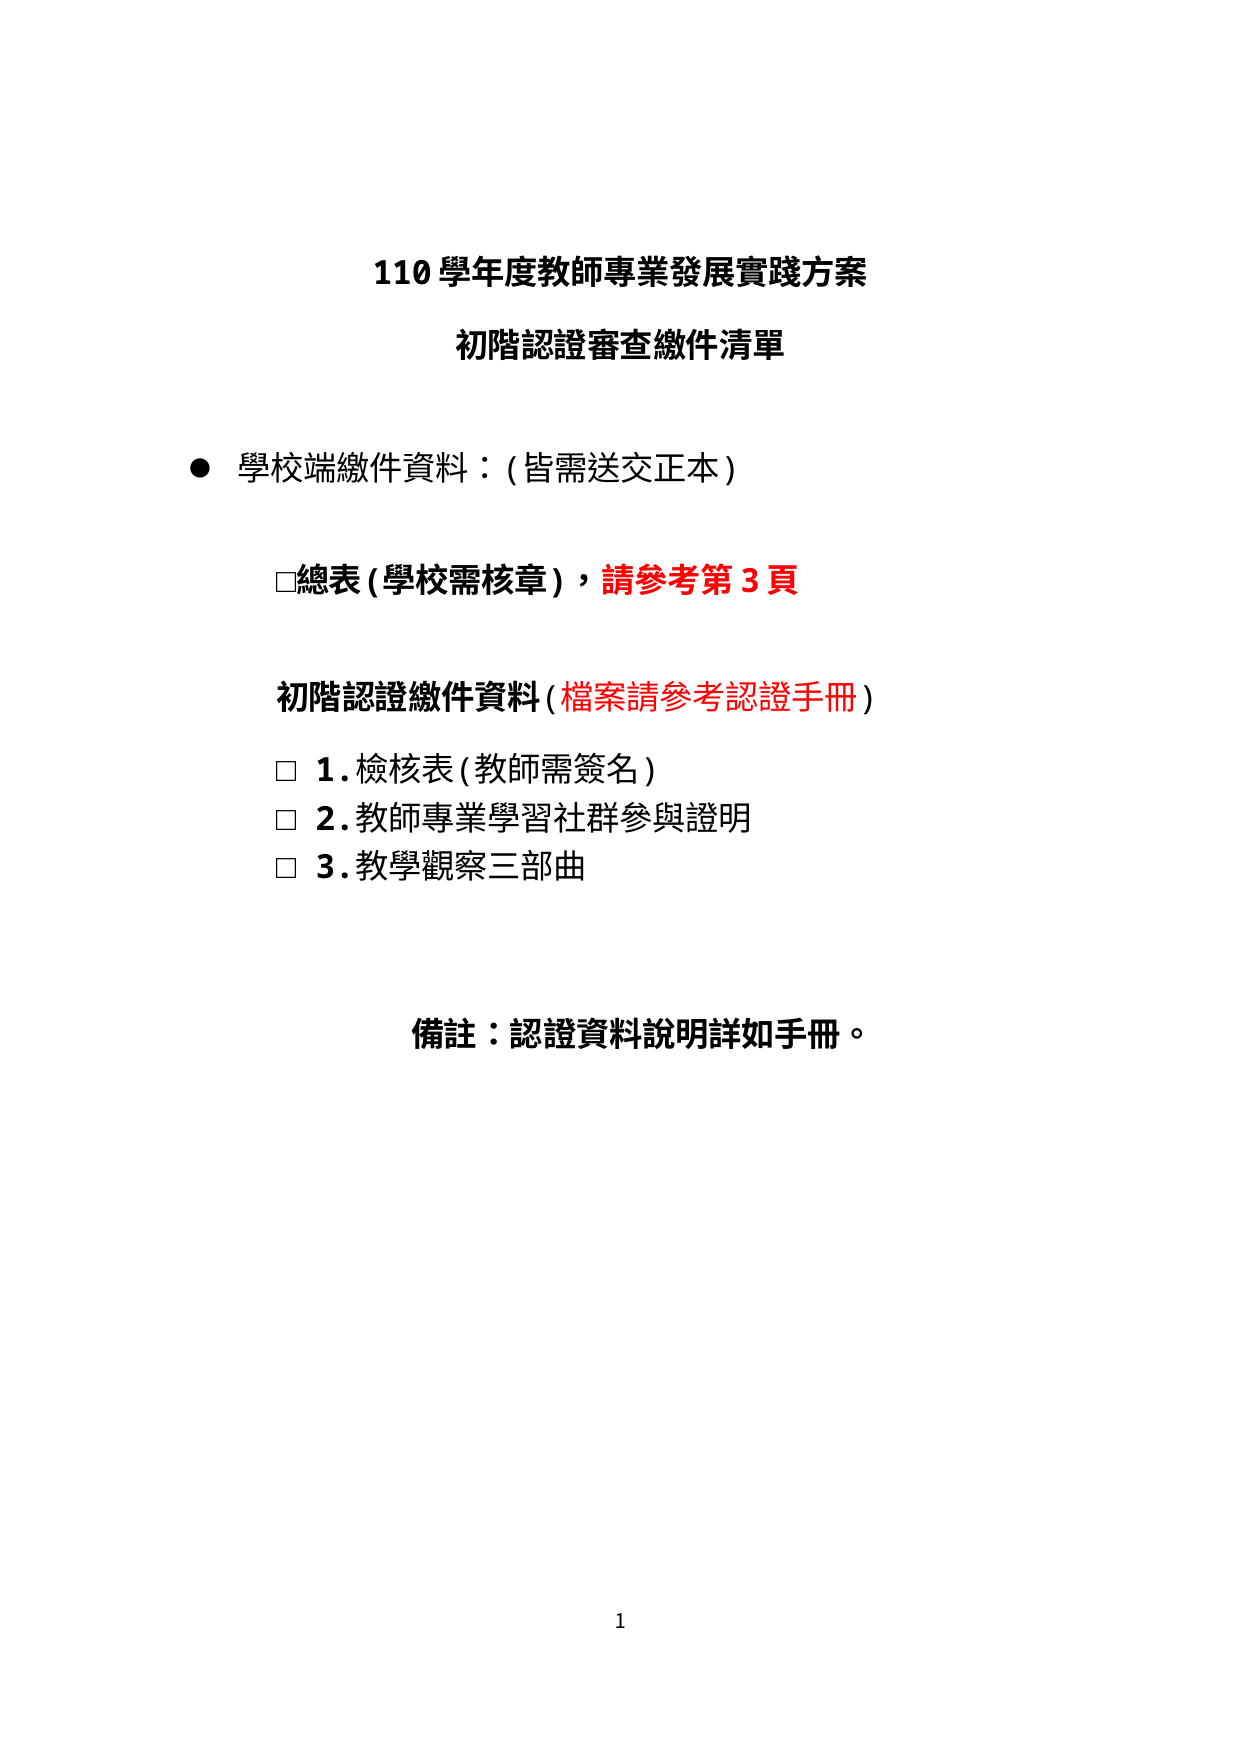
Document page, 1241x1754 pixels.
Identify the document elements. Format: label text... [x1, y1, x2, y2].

text □ 1.檢核表(教師需簽名) [276, 743, 1053, 792]
text 備註：認證資料說明詳如手冊。 [231, 991, 1053, 1053]
text □ 2.教師專業學習社群參與證明 [276, 792, 1053, 840]
text 初階認證審查繳件清單 [187, 318, 1053, 367]
text 初階認證繳件資料(檔案請參考認證手冊) [276, 671, 1053, 719]
list 學校端繳件資料：(皆需送交正本) [187, 442, 1053, 490]
text 110學年度教師專業發展實踐方案 [187, 246, 1053, 294]
text □ 3.教學觀察三部曲 [276, 840, 1053, 888]
text □總表(學校需核章)，請參考第3頁 [276, 554, 1053, 602]
